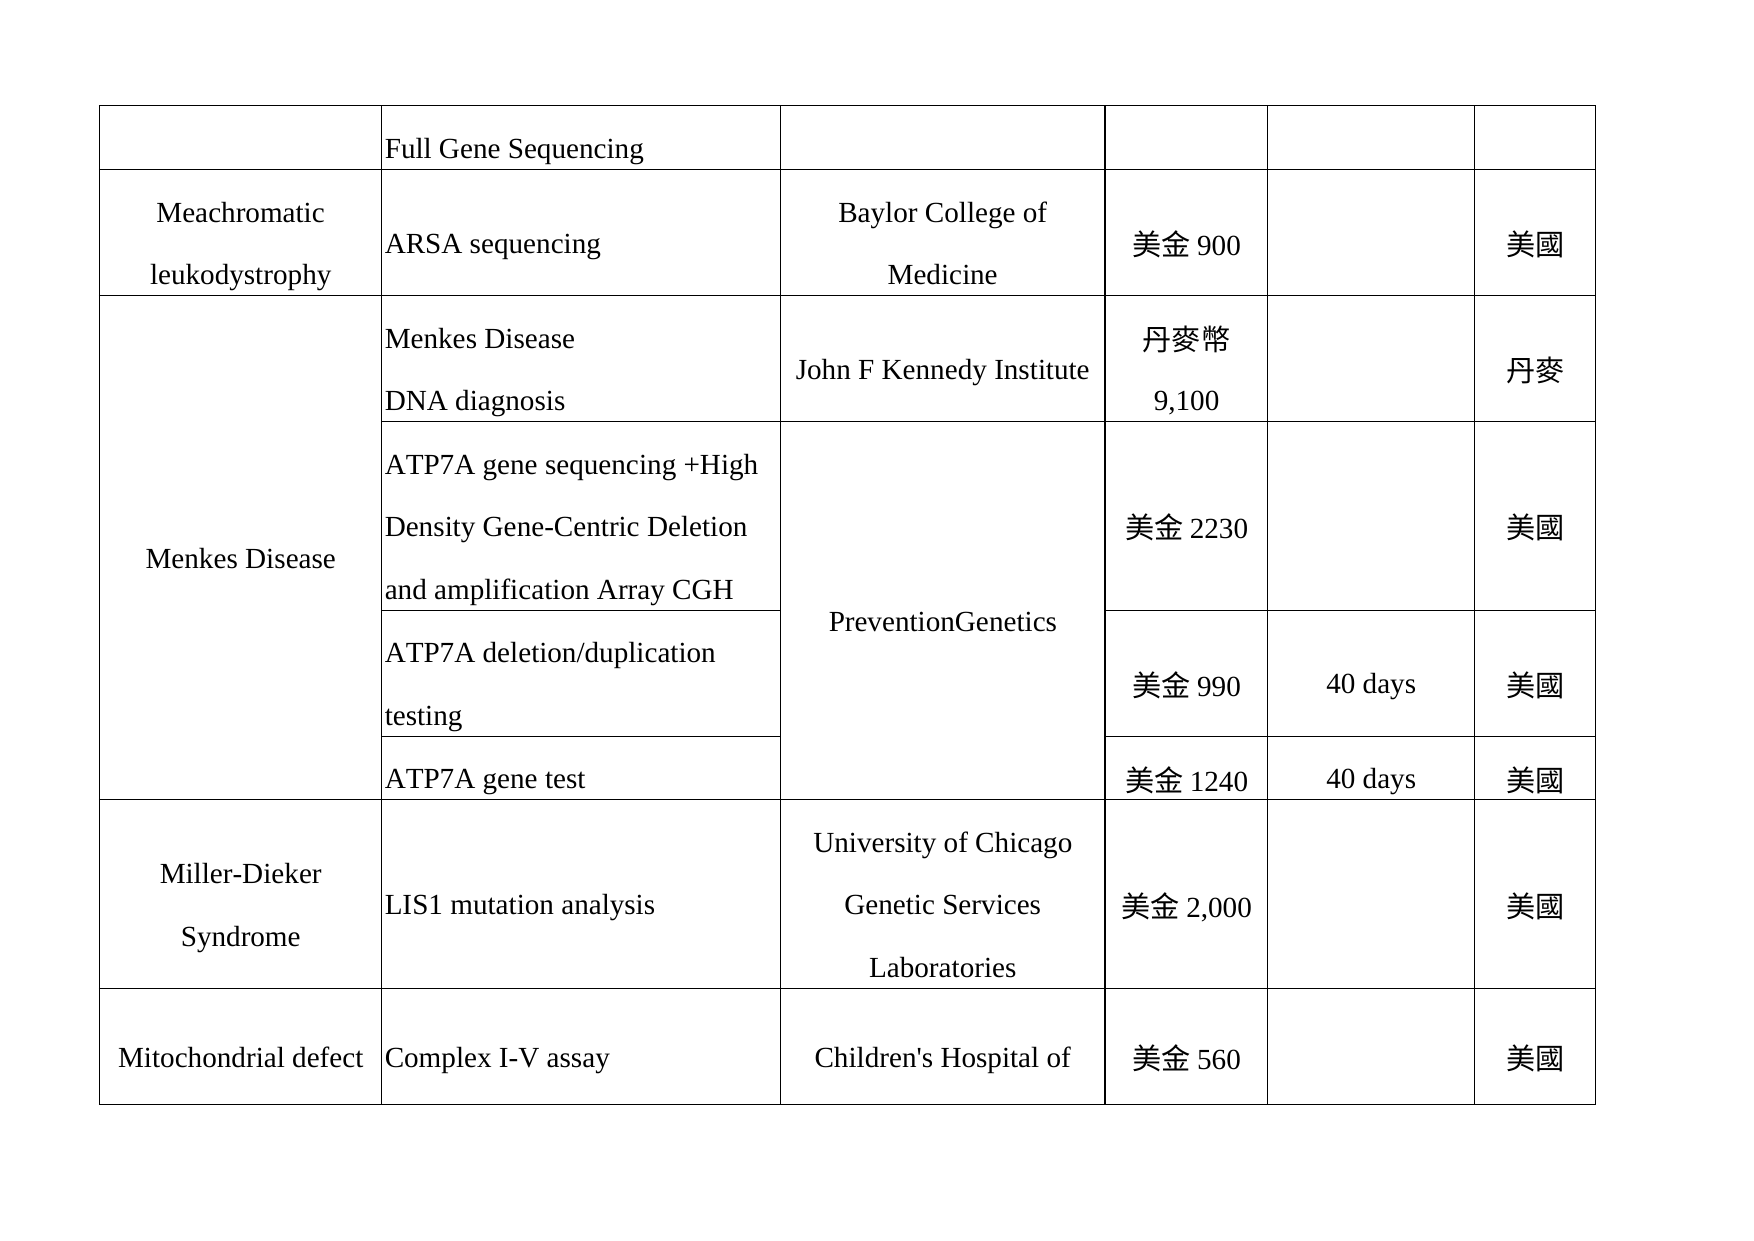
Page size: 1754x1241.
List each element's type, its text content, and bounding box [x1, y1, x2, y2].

table_cell 美金 2230 [1106, 422, 1267, 609]
table_cell ATP7A gene sequencing +High Density Gene-Centric Deletion and amplification Array CGH [382, 422, 780, 609]
table_cell 美金 900 [1106, 170, 1267, 295]
table_cell 丹麥幣 9,100 [1106, 296, 1267, 421]
table_cell 40 days [1268, 737, 1474, 799]
table_cell [1268, 170, 1474, 295]
table_cell Meachromatic leukodystrophy [100, 170, 381, 295]
table_cell 美金 990 [1106, 611, 1267, 736]
table_cell [1268, 989, 1474, 1104]
table_cell ATP7A gene test [382, 737, 780, 799]
table_cell PreventionGenetics [781, 422, 1104, 799]
table_cell LIS1 mutation analysis [382, 800, 780, 988]
table_cell 丹麥 [1475, 296, 1595, 421]
table_cell 美國 [1475, 737, 1595, 799]
table_cell Full Gene Sequencing [382, 106, 780, 169]
table_cell [1268, 422, 1474, 609]
table_cell [1268, 800, 1474, 988]
table_cell [1268, 296, 1474, 421]
table_cell Complex I-V assay [382, 989, 780, 1104]
table_cell 美國 [1475, 170, 1595, 295]
table_cell ATP7A deletion/duplication testing [382, 611, 780, 736]
table_cell University of Chicago Genetic Services Laboratories [781, 800, 1104, 988]
table_cell 美國 [1475, 800, 1595, 988]
table_cell 美國 [1475, 989, 1595, 1104]
table_cell [1475, 106, 1595, 169]
table_cell 美金 560 [1106, 989, 1267, 1104]
table_cell Baylor College of Medicine [781, 170, 1104, 295]
table_cell [100, 106, 381, 169]
table_cell Children's Hospital of [781, 989, 1104, 1104]
table_cell [1268, 106, 1474, 169]
table_cell Miller-Dieker Syndrome [100, 800, 381, 988]
table_cell [781, 106, 1104, 169]
table_cell Menkes Disease DNA diagnosis [382, 296, 780, 421]
table_cell ARSA sequencing [382, 170, 780, 295]
table_cell [1106, 106, 1267, 169]
table_cell 美金 2,000 [1106, 800, 1267, 988]
table_cell 美金 1240 [1106, 737, 1267, 799]
table_cell 40 days [1268, 611, 1474, 736]
table_cell Menkes Disease [100, 296, 381, 799]
table_cell Mitochondrial defect [100, 989, 381, 1104]
table_cell 美國 [1475, 611, 1595, 736]
table_cell John F Kennedy Institute [781, 296, 1104, 421]
table_cell 美國 [1475, 422, 1595, 609]
